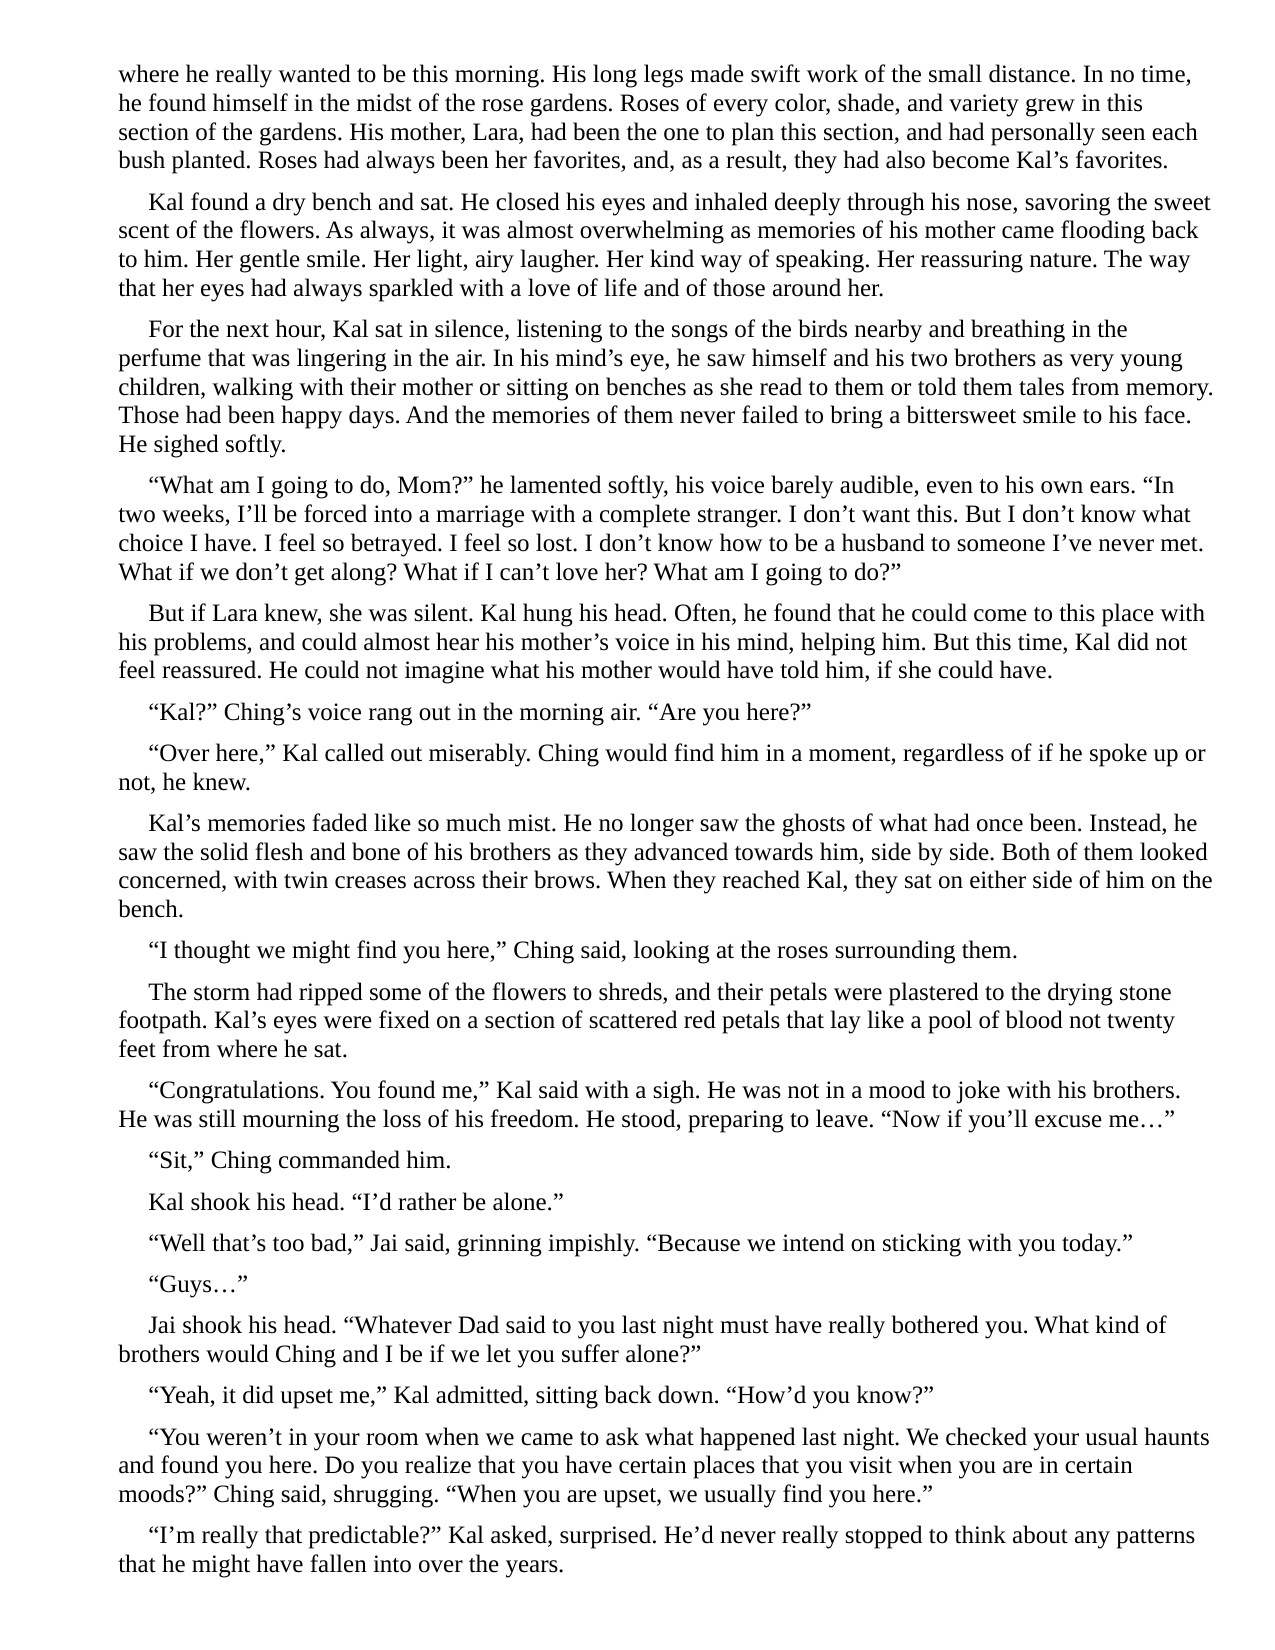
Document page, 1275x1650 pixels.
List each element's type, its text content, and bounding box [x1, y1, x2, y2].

text “Well that’s too bad,” Jai said, grinning impishly. “Because we intend on sticking with you today.” [118, 1228, 1216, 1257]
text “Congratulations. You found me,” Kal said with a sigh. He was not in a mood to joke with his brothers. He was still mourning the loss of his freedom. He stood, preparing to leave. “Now if you’ll excuse me…” [118, 1075, 1216, 1133]
text “Yeah, it did upset me,” Kal admitted, sitting back down. “How’d you know?” [118, 1380, 1216, 1409]
text “I thought we might find you here,” Ching said, looking at the roses surrounding them. [118, 935, 1216, 964]
text But if Lara knew, she was silent. Kal hung his head. Often, he found that he could come to this place with his problems, and could almost hear his mother’s voice in his mind, helping him. But this time, Kal did not feel reassured. He could not imagine what his mother would have told him, if she could have. [118, 598, 1216, 684]
text “Kal?” Ching’s voice rang out in the morning air. “Are you here?” [118, 697, 1216, 725]
text Kal shook his head. “I’d rather be alone.” [118, 1187, 1216, 1215]
text “Over here,” Kal called out miserably. Ching would find him in a moment, regardless of if he spoke up or not, he knew. [118, 738, 1216, 795]
text Kal found a dry bench and sat. He closed his eyes and inhaled deeply through his nose, savoring the sweet scent of the flowers. As always, it was almost overwhelming as memories of his mother came flooding back to him. Her gentle smile. Her light, airy laugher. Her kind way of speaking. Her reassuring nature. The way that her eyes had always sparkled with a love of life and of those around her. [118, 187, 1216, 302]
text “I’m really that predictable?” Kal asked, surprised. He’d never really stopped to think about any patterns that he might have fallen into over the years. [118, 1520, 1216, 1578]
text Jai shook his head. “Whatever Dad said to you last night must have really bothered you. What kind of brothers would Ching and I be if we let you suffer alone?” [118, 1310, 1216, 1368]
text “Guys…” [118, 1269, 1216, 1298]
text Kal’s memories faded like so much mist. He no longer saw the ghosts of what had once been. Instead, he saw the solid flesh and bone of his brothers as they advanced towards him, side by side. Both of them looked concerned, with twin creases across their brows. When they reached Kal, they sat on either side of him on the bench. [118, 808, 1216, 923]
text The storm had ripped some of the flowers to shreds, and their petals were plastered to the drying stone footpath. Kal’s eyes were fixed on a section of scattered red petals that lay like a pool of blood not twenty feet from where he sat. [118, 977, 1216, 1063]
text For the next hour, Kal sat in silence, listening to the songs of the birds nearby and breathing in the perfume that was lingering in the air. In his mind’s eye, he saw himself and his two brothers as very young children, walking with their mother or sitting on benches as she read to them or told them tales from memory. Those had been happy days. And the memories of them never failed to bring a bittersweet smile to his face. He sighed softly. [118, 314, 1216, 458]
text where he really wanted to be this morning. His long legs made swift work of the small distance. In no time, he found himself in the midst of the rose gardens. Roses of every color, shade, and variety grew in this section of the gardens. His mother, Lara, had been the one to plan this section, and had personally seen each bush planted. Roses had always been her favorites, and, as a result, they had also become Kal’s favorites. [118, 59, 1216, 174]
text “You weren’t in your room when we came to ask what happened last night. We checked your usual haunts and found you here. Do you realize that you have certain places that you visit when you are in certain moods?” Ching said, shrugging. “When you are upset, we usually find you here.” [118, 1422, 1216, 1508]
text “What am I going to do, Mom?” he lamented softly, his voice barely audible, even to his own ears. “In two weeks, I’ll be forced into a marriage with a complete stranger. I don’t want this. But I don’t know what choice I have. I feel so betrayed. I feel so lost. I don’t know how to be a husband to someone I’ve never met. What if we don’t get along? What if I can’t love her? What am I going to do?” [118, 470, 1216, 585]
text “Sit,” Ching commanded him. [118, 1145, 1216, 1174]
